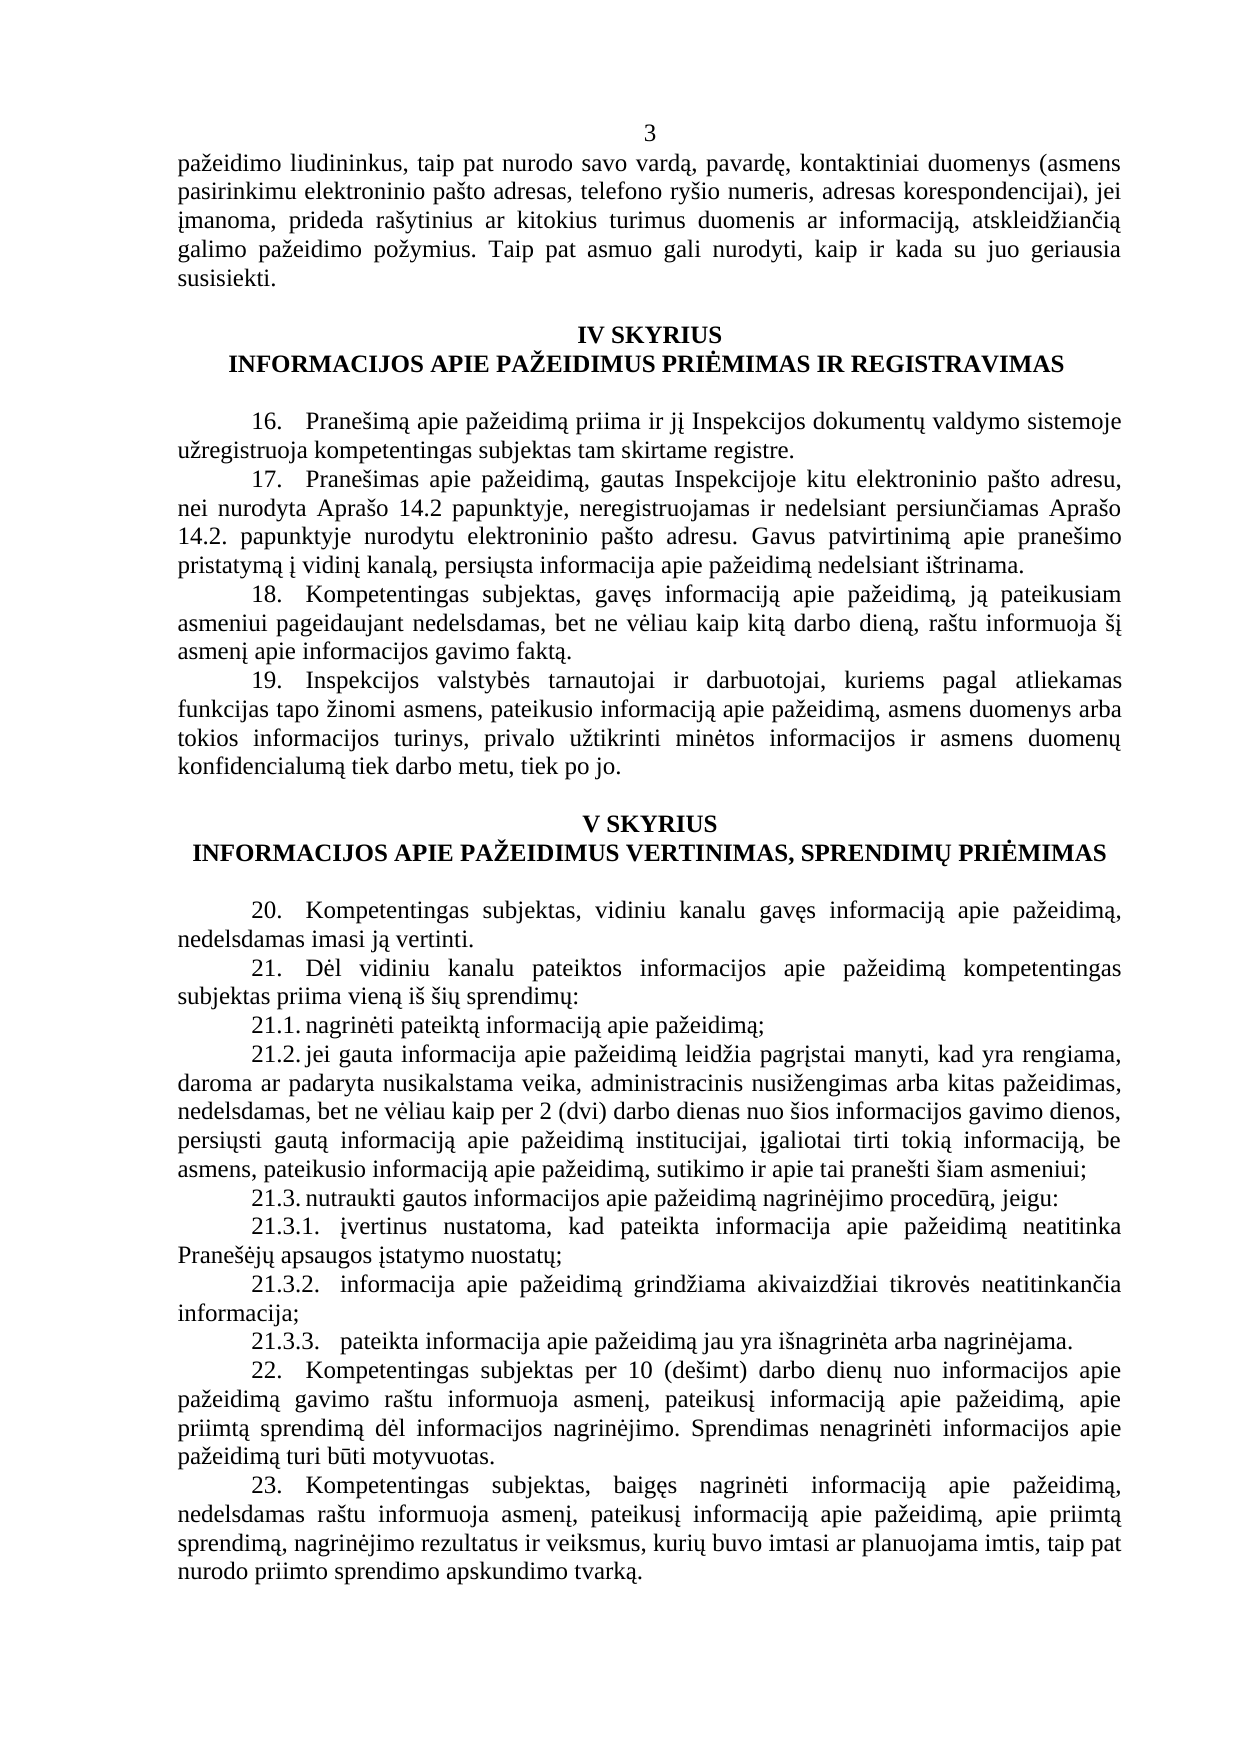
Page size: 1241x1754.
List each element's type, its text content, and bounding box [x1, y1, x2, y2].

text 20. Kompetentingas subjektas, vidiniu kanalu gavęs informaciją apie pažeidimą, nedelsdamas imasi ją vertinti. [177, 895, 1122, 953]
text 21.2. jei gauta informacija apie pažeidimą leidžia pagrįstai manyti, kad yra rengiama, daroma ar padaryta nusikalstama veika, administracinis nusižengimas arba kitas pažeidimas, nedelsdamas, bet ne vėliau kaip per 2 (dvi) darbo dienas nuo šios informacijos gavimo dienos, persiųsti gautą informaciją apie pažeidimą institucijai, įgaliotai tirti tokią informaciją, be asmens, pateikusio informaciją apie pažeidimą, sutikimo ir apie tai pranešti šiam asmeniui; [177, 1039, 1122, 1183]
text 21.3. nutraukti gautos informacijos apie pažeidimą nagrinėjimo procedūrą, jeigu: [177, 1183, 1122, 1211]
text 22. Kompetentingas subjektas per 10 (dešimt) darbo dienų nuo informacijos apie pažeidimą gavimo raštu informuoja asmenį, pateikusį informaciją apie pažeidimą, apie priimtą sprendimą dėl informacijos nagrinėjimo. Sprendimas nenagrinėti informacijos apie pažeidimą turi būti motyvuotas. [177, 1355, 1122, 1470]
text V skyrius [177, 809, 1122, 838]
text INFORMACIJOS APIE PAŽEIDIMUS VERTINIMAS, SPRENDIMŲ PRIĖMIMAS [177, 838, 1122, 866]
text IV SKYRIUS [177, 320, 1122, 349]
text 21.3.1. įvertinus nustatoma, kad pateikta informacija apie pažeidimą neatitinka Pranešėjų apsaugos įstatymo nuostatų; [177, 1211, 1122, 1269]
text 21. Dėl vidiniu kanalu pateiktos informacijos apie pažeidimą kompetentingas subjektas priima vieną iš šių sprendimų: [177, 953, 1122, 1010]
text 16. Pranešimą apie pažeidimą priima ir jį Inspekcijos dokumentų valdymo sistemoje užregistruoja kompetentingas subjektas tam skirtame registre. [177, 406, 1122, 464]
text 19. Inspekcijos valstybės tarnautojai ir darbuotojai, kuriems pagal atliekamas funkcijas tapo žinomi asmens, pateikusio informaciją apie pažeidimą, asmens duomenys arba tokios informacijos turinys, privalo užtikrinti minėtos informacijos ir asmens duomenų konfidencialumą tiek darbo metu, tiek po jo. [177, 665, 1122, 780]
text 18. Kompetentingas subjektas, gavęs informaciją apie pažeidimą, ją pateikusiam asmeniui pageidaujant nedelsdamas, bet ne vėliau kaip kitą darbo dieną, raštu informuoja šį asmenį apie informacijos gavimo faktą. [177, 579, 1122, 665]
text 17. Pranešimas apie pažeidimą, gautas Inspekcijoje kitu elektroninio pašto adresu, nei nurodyta Aprašo 14.2 papunktyje, neregistruojamas ir nedelsiant persiunčiamas Aprašo 14.2. papunktyje nurodytu elektroninio pašto adresu. Gavus patvirtinimą apie pranešimo pristatymą į vidinį kanalą, persiųsta informacija apie pažeidimą nedelsiant ištrinama. [177, 464, 1122, 579]
text 21.1. nagrinėti pateiktą informaciją apie pažeidimą; [177, 1010, 1122, 1039]
text 21.3.3. pateikta informacija apie pažeidimą jau yra išnagrinėta arba nagrinėjama. [177, 1326, 1122, 1355]
text 21.3.2. informacija apie pažeidimą grindžiama akivaizdžiai tikrovės neatitinkančia informacija; [177, 1269, 1122, 1326]
text 23. Kompetentingas subjektas, baigęs nagrinėti informaciją apie pažeidimą, nedelsdamas raštu informuoja asmenį, pateikusį informaciją apie pažeidimą, apie priimtą sprendimą, nagrinėjimo rezultatus ir veiksmus, kurių buvo imtasi ar planuojama imtis, taip pat nurodo priimto sprendimo apskundimo tvarką. [177, 1470, 1122, 1585]
text pažeidimo liudininkus, taip pat nurodo savo vardą, pavardę, kontaktiniai duomenys (asmens pasirinkimu elektroninio pašto adresas, telefono ryšio numeris, adresas korespondencijai), jei įmanoma, prideda rašytinius ar kitokius turimus duomenis ar informaciją, atskleidžiančią galimo pažeidimo požymius. Taip pat asmuo gali nurodyti, kaip ir kada su juo geriausia susisiekti. [177, 148, 1122, 291]
text INFORMACIJOS APIE PAŽEIDIMUS PRIĖMIMAS IR REGISTRAVIMAS [177, 349, 1122, 378]
